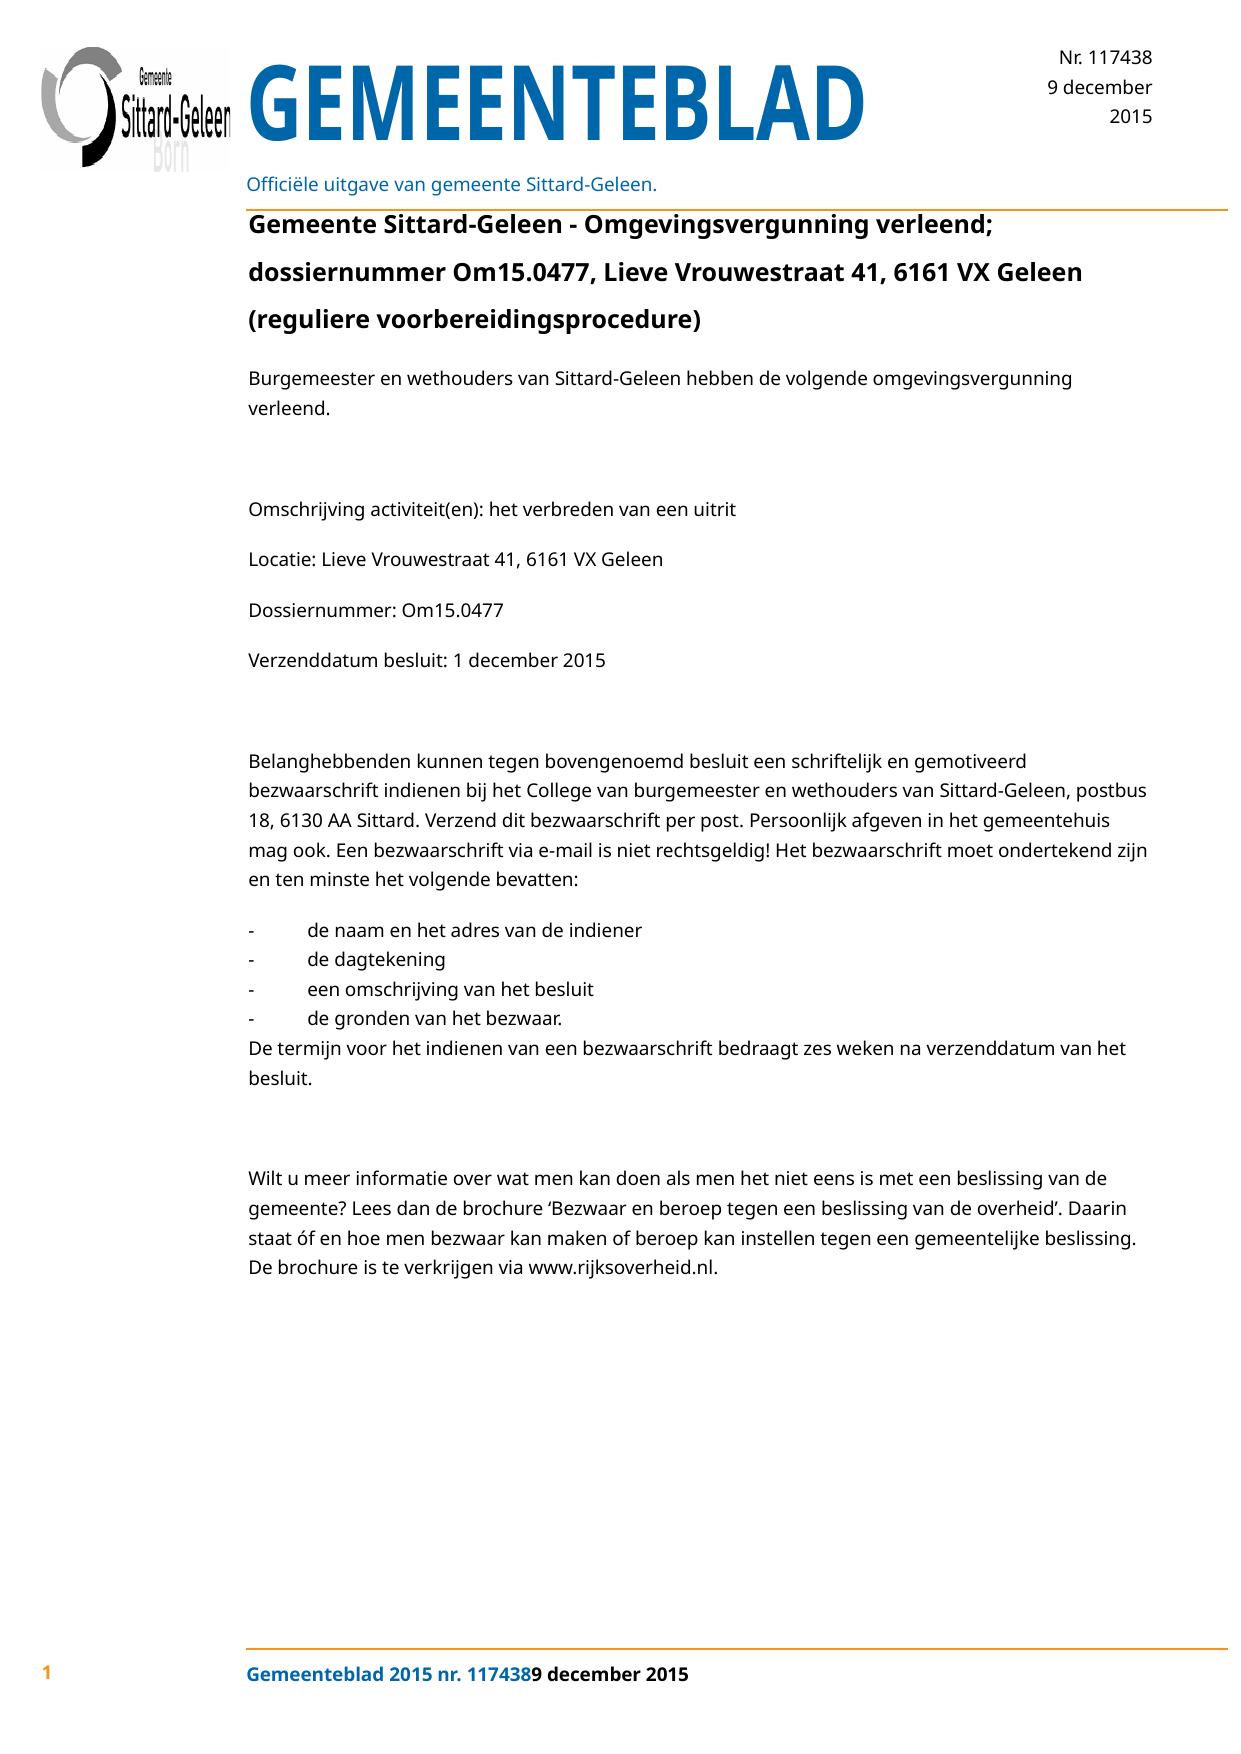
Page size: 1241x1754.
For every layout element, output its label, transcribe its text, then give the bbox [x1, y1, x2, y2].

list de naam en het adres van de indiener [248, 917, 1152, 942]
list een omschrijving van het besluit [248, 976, 1152, 1002]
text Wilt u meer informatie over wat men kan doen als men het niet eens is met een beslissing van de gemeente? Lees dan de brochure ‘Bezwaar en beroep tegen een beslissing van de overheid’. Daarin staat óf en hoe men bezwaar kan maken of beroep kan instellen tegen een gemeentelijke beslissing. De brochure is te verkrijgen via www.rijksoverheid.nl. [248, 1166, 1152, 1280]
text Omschrijving activiteit(en): het verbreden van een uitrit [248, 496, 1152, 522]
text Verzenddatum besluit: 1 december 2015 [248, 647, 1152, 673]
text Dossiernummer: Om15.0477 [248, 597, 1152, 622]
text Belanghebbenden kunnen tegen bovengenoemd besluit een schriftelijk en gemotiveerd bezwaarschrift indienen bij het College van burgemeester en wethouders van Sittard-Geleen, postbus 18, 6130 AA Sittard. Verzend dit bezwaarschrift per post. Persoonlijk afgeven in het gemeentehuis mag ook. Een bezwaarschrift via e-mail is niet rechtsgeldig! Het bezwaarschrift moet ondertekend zijn en ten minste het volgende bevatten: [248, 748, 1152, 892]
text De termijn voor het indienen van een bezwaarschrift bedraagt zes weken na verzenddatum van het besluit. [248, 1035, 1152, 1090]
text Gemeente Sittard-Geleen - Omgevingsvergunning verleend; dossiernummer Om15.0477, Lieve Vrouwestraat 41, 6161 VX Geleen (reguliere voorbereidingsprocedure) [248, 211, 1152, 336]
list de gronden van het bezwaar. [248, 1006, 1152, 1031]
text Locatie: Lieve Vrouwestraat 41, 6161 VX Geleen [248, 546, 1152, 572]
picture [41, 47, 231, 172]
text Burgemeester en wethouders van Sittard-Geleen hebben de volgende omgevingsvergunning verleend. [248, 366, 1152, 421]
list de dagtekening [248, 946, 1152, 972]
